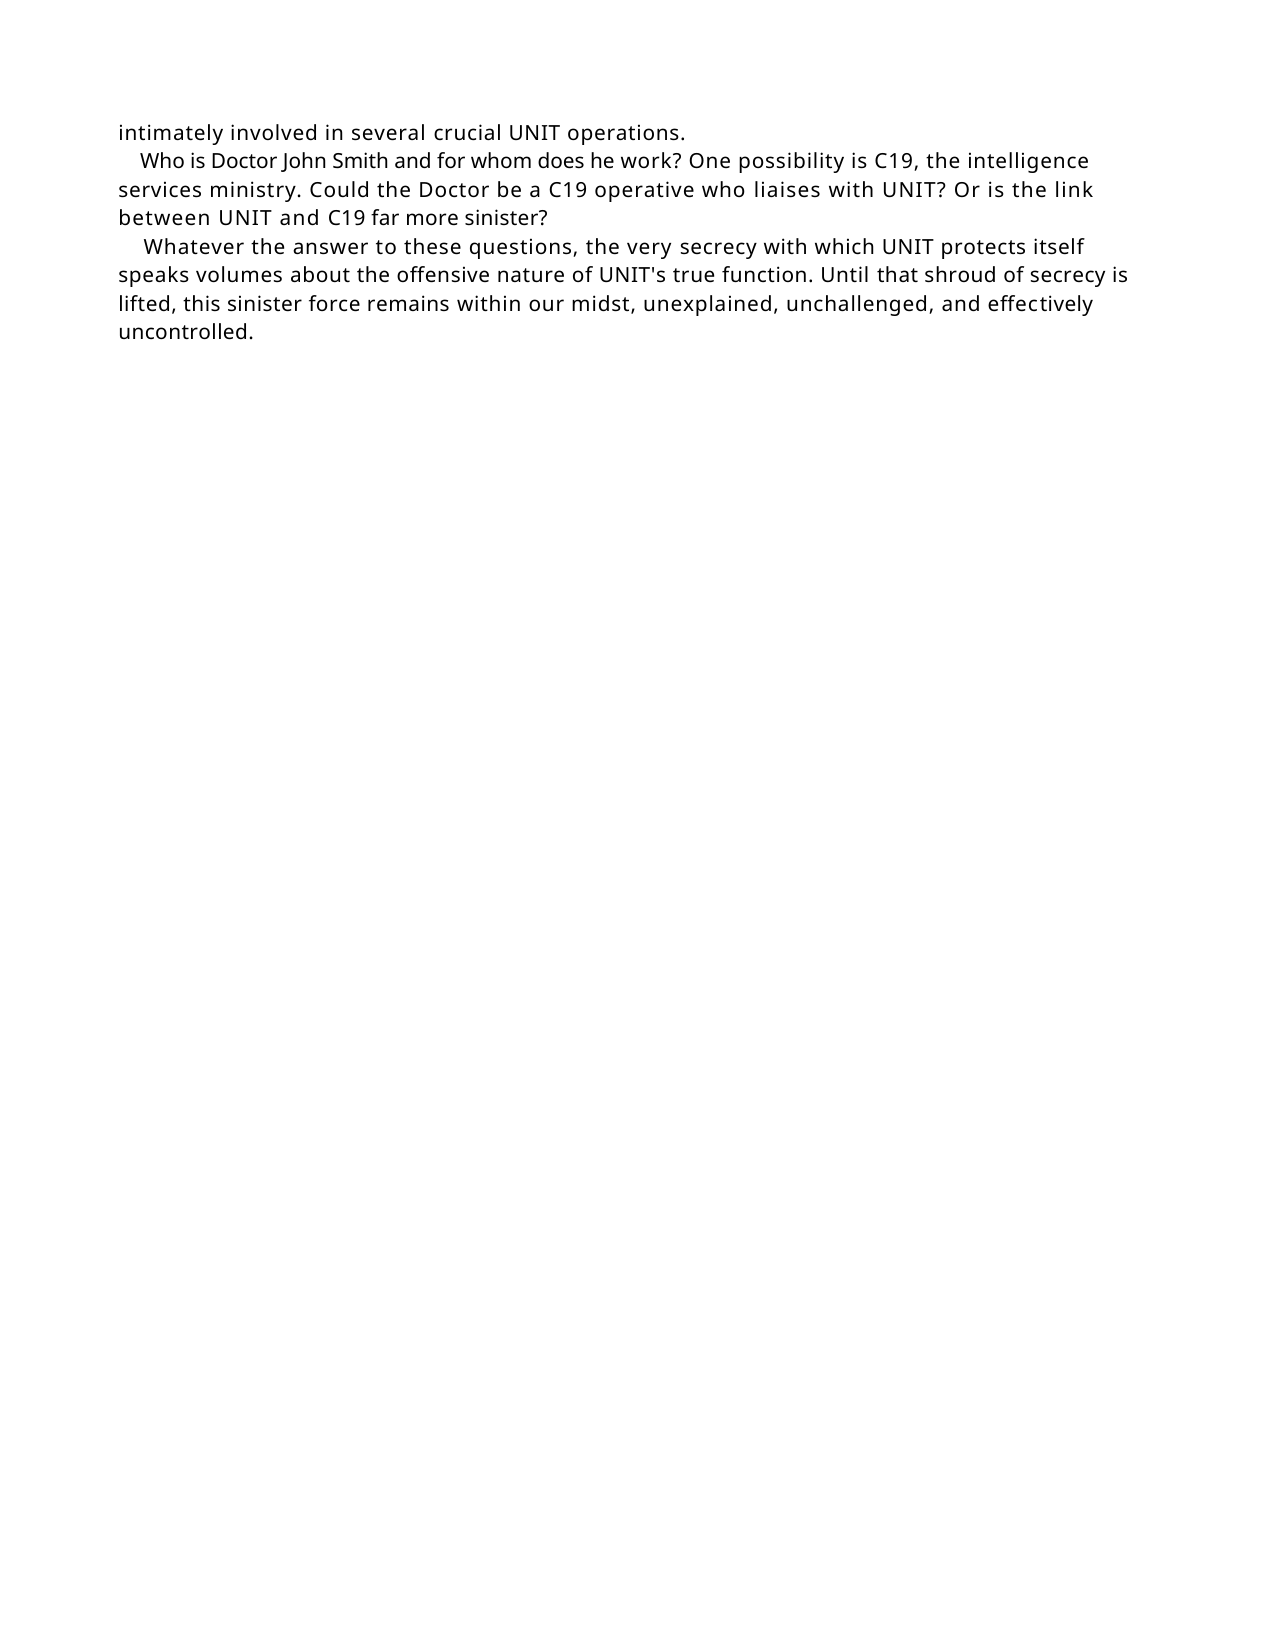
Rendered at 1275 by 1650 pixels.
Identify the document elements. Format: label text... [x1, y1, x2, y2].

text Whatever the answer to these questions, the very secrecy with which UNIT protects itself speaks volumes about the offensive nature of UNIT's true function. Until that shroud of secrecy is lifted, this sinister force remains within our midst, unexplained, unchallenged, and effectively uncontrolled. [118, 232, 1157, 346]
text Who is Doctor John Smith and for whom does he work? One possibility is C19, the intelligence services ministry. Could the Doctor be a C19 operative who liaises with UNIT? Or is the link between UNIT and C19 far more sinister? [118, 147, 1157, 232]
text intimately involved in several crucial UNIT operations. [118, 118, 1157, 147]
